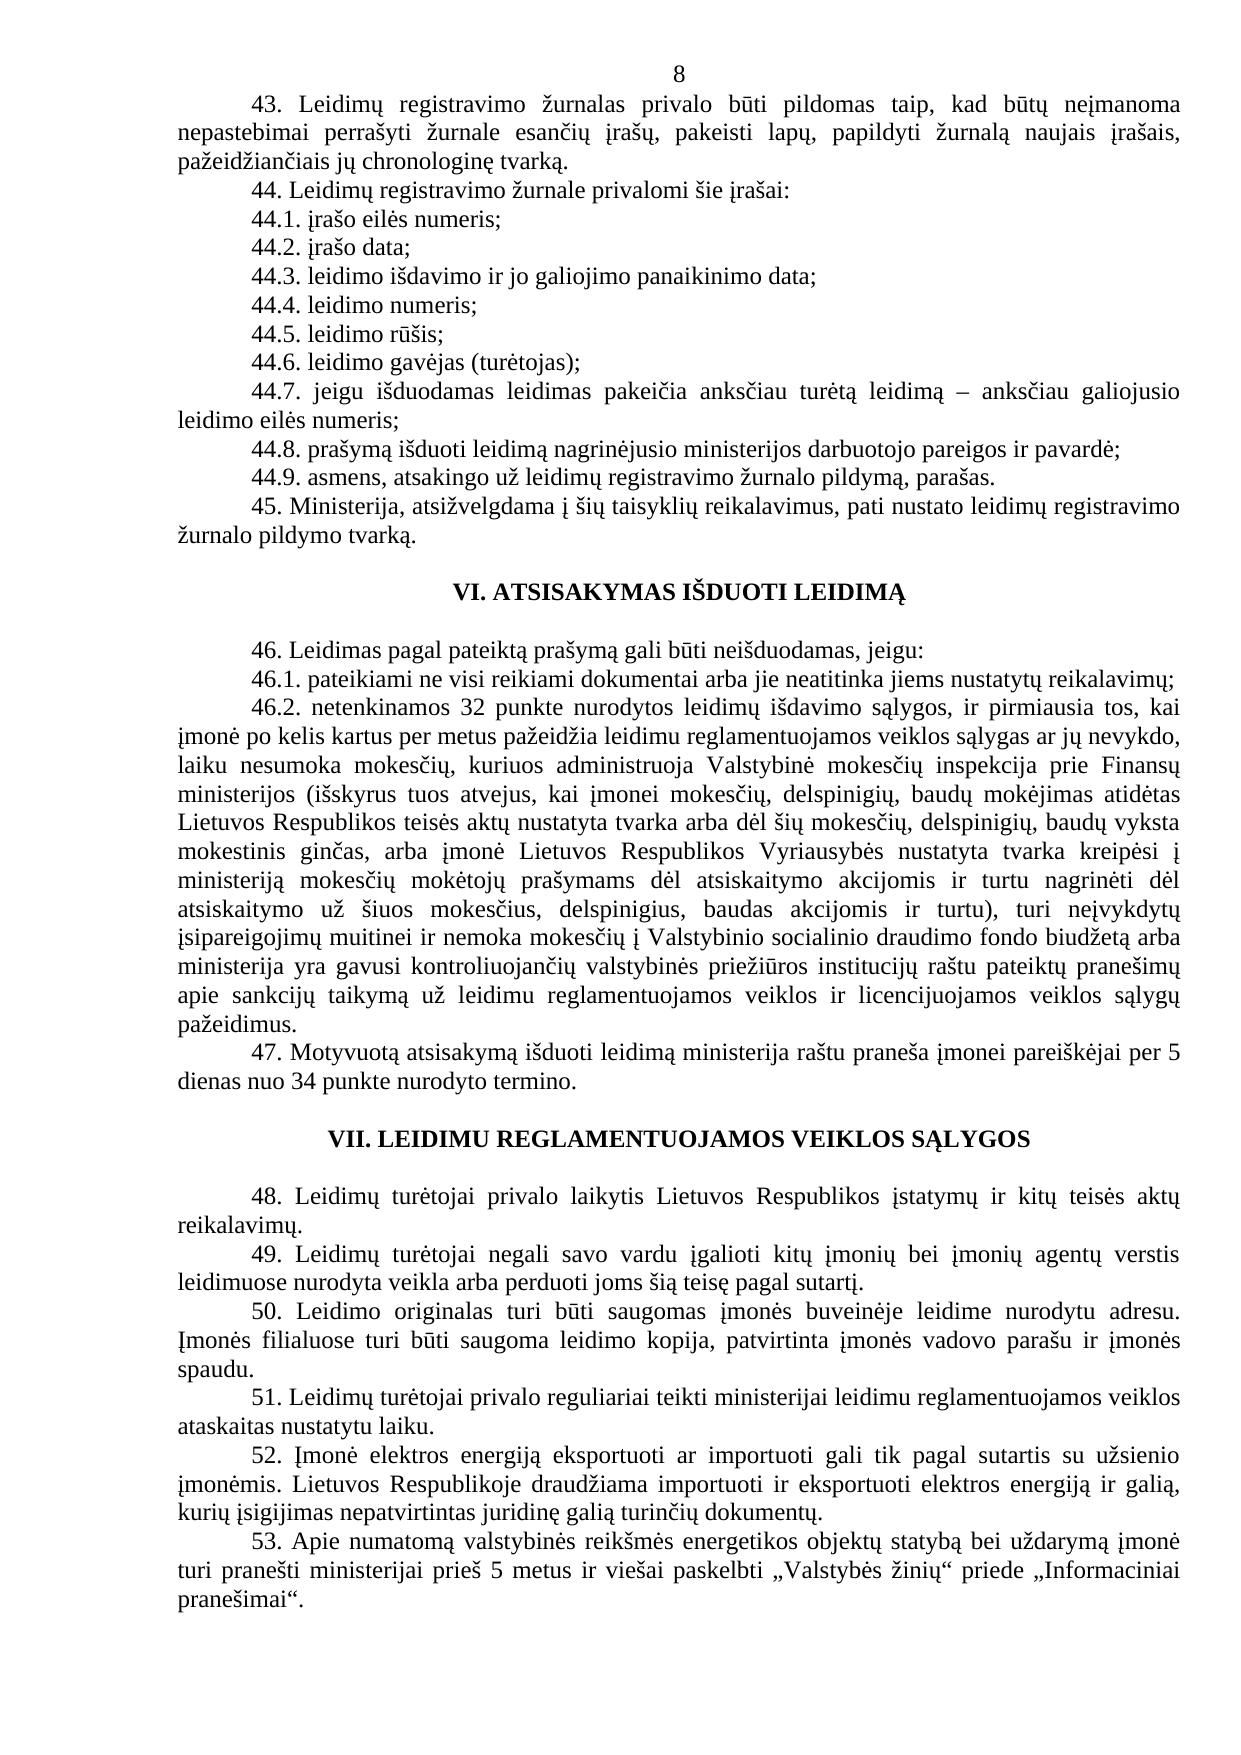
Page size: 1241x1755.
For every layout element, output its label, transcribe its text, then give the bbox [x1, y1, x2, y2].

text VII. leidimu reglamentuojamos veiklos sąlygos [177, 1124, 1181, 1152]
text 52. Įmonė elektros energiją eksportuoti ar importuoti gali tik pagal sutartis su užsienio įmonėmis. Lietuvos Respublikoje draudžiama importuoti ir eksportuoti elektros energiją ir galią, kurių įsigijimas nepatvirtintas juridinę galią turinčių dokumentų. [177, 1440, 1181, 1526]
text 44.3. leidimo išdavimo ir jo galiojimo panaikinimo data; [177, 261, 1181, 290]
text 44.5. leidimo rūšis; [177, 319, 1181, 347]
text 51. Leidimų turėtojai privalo reguliariai teikti ministerijai leidimu reglamentuojamos veiklos ataskaitas nustatytu laiku. [177, 1382, 1181, 1440]
text 43. Leidimų registravimo žurnalas privalo būti pildomas taip, kad būtų neįmanoma nepastebimai perrašyti žurnale esančių įrašų, pakeisti lapų, papildyti žurnalą naujais įrašais, pažeidžiančiais jų chronologinę tvarką. [177, 89, 1181, 175]
text 47. Motyvuotą atsisakymą išduoti leidimą ministerija raštu praneša įmonei pareiškėjai per 5 dienas nuo 34 punkte nurodyto termino. [177, 1037, 1181, 1095]
text 44.9. asmens, atsakingo už leidimų registravimo žurnalo pildymą, parašas. [177, 462, 1181, 491]
text 49. Leidimų turėtojai negali savo vardu įgalioti kitų įmonių bei įmonių agentų verstis leidimuose nurodyta veikla arba perduoti joms šią teisę pagal sutartį. [177, 1239, 1181, 1296]
text 44.4. leidimo numeris; [177, 290, 1181, 319]
text 44.1. įrašo eilės numeris; [177, 204, 1181, 232]
text 46.1. pateikiami ne visi reikiami dokumentai arba jie neatitinka jiems nustatytų reikalavimų; [177, 664, 1181, 692]
text 48. Leidimų turėtojai privalo laikytis Lietuvos Respublikos įstatymų ir kitų teisės aktų reikalavimų. [177, 1181, 1181, 1239]
text 44.2. įrašo data; [177, 232, 1181, 261]
text 44.6. leidimo gavėjas (turėtojas); [177, 347, 1181, 376]
text 44. Leidimų registravimo žurnale privalomi šie įrašai: [177, 175, 1181, 204]
text VI. Atsisakymas išduoti leidimą [177, 577, 1181, 606]
text 46. Leidimas pagal pateiktą prašymą gali būti neišduodamas, jeigu: [177, 635, 1181, 664]
text 50. Leidimo originalas turi būti saugomas įmonės buveinėje leidime nurodytu adresu. Įmonės filialuose turi būti saugoma leidimo kopija, patvirtinta įmonės vadovo parašu ir įmonės spaudu. [177, 1296, 1181, 1382]
text 53. Apie numatomą valstybinės reikšmės energetikos objektų statybą bei uždarymą įmonė turi pranešti ministerijai prieš 5 metus ir viešai paskelbti „Valstybės žinių“ priede „Informaciniai pranešimai“. [177, 1526, 1181, 1612]
text 45. Ministerija, atsižvelgdama į šių taisyklių reikalavimus, pati nustato leidimų registravimo žurnalo pildymo tvarką. [177, 491, 1181, 549]
text 46.2. netenkinamos 32 punkte nurodytos leidimų išdavimo sąlygos, ir pirmiausia tos, kai įmonė po kelis kartus per metus pažeidžia leidimu reglamentuojamos veiklos sąlygas ar jų nevykdo, laiku nesumoka mokesčių, kuriuos administruoja Valstybinė mokesčių inspekcija prie Finansų ministerijos (išskyrus tuos atvejus, kai įmonei mokesčių, delspinigių, baudų mokėjimas atidėtas Lietuvos Respublikos teisės aktų nustatyta tvarka arba dėl šių mokesčių, delspinigių, baudų vyksta mokestinis ginčas, arba įmonė Lietuvos Respublikos Vyriausybės nustatyta tvarka kreipėsi į ministeriją mokesčių mokėtojų prašymams dėl atsiskaitymo akcijomis ir turtu nagrinėti dėl atsiskaitymo už šiuos mokesčius, delspinigius, baudas akcijomis ir turtu), turi neįvykdytų įsipareigojimų muitinei ir nemoka mokesčių į Valstybinio socialinio draudimo fondo biudžetą arba ministerija yra gavusi kontroliuojančių valstybinės priežiūros institucijų raštu pateiktų pranešimų apie sankcijų taikymą už leidimu reglamentuojamos veiklos ir licencijuojamos veiklos sąlygų pažeidimus. [177, 692, 1181, 1037]
text 44.7. jeigu išduodamas leidimas pakeičia anksčiau turėtą leidimą – anksčiau galiojusio leidimo eilės numeris; [177, 376, 1181, 434]
text 44.8. prašymą išduoti leidimą nagrinėjusio ministerijos darbuotojo pareigos ir pavardė; [177, 434, 1181, 462]
